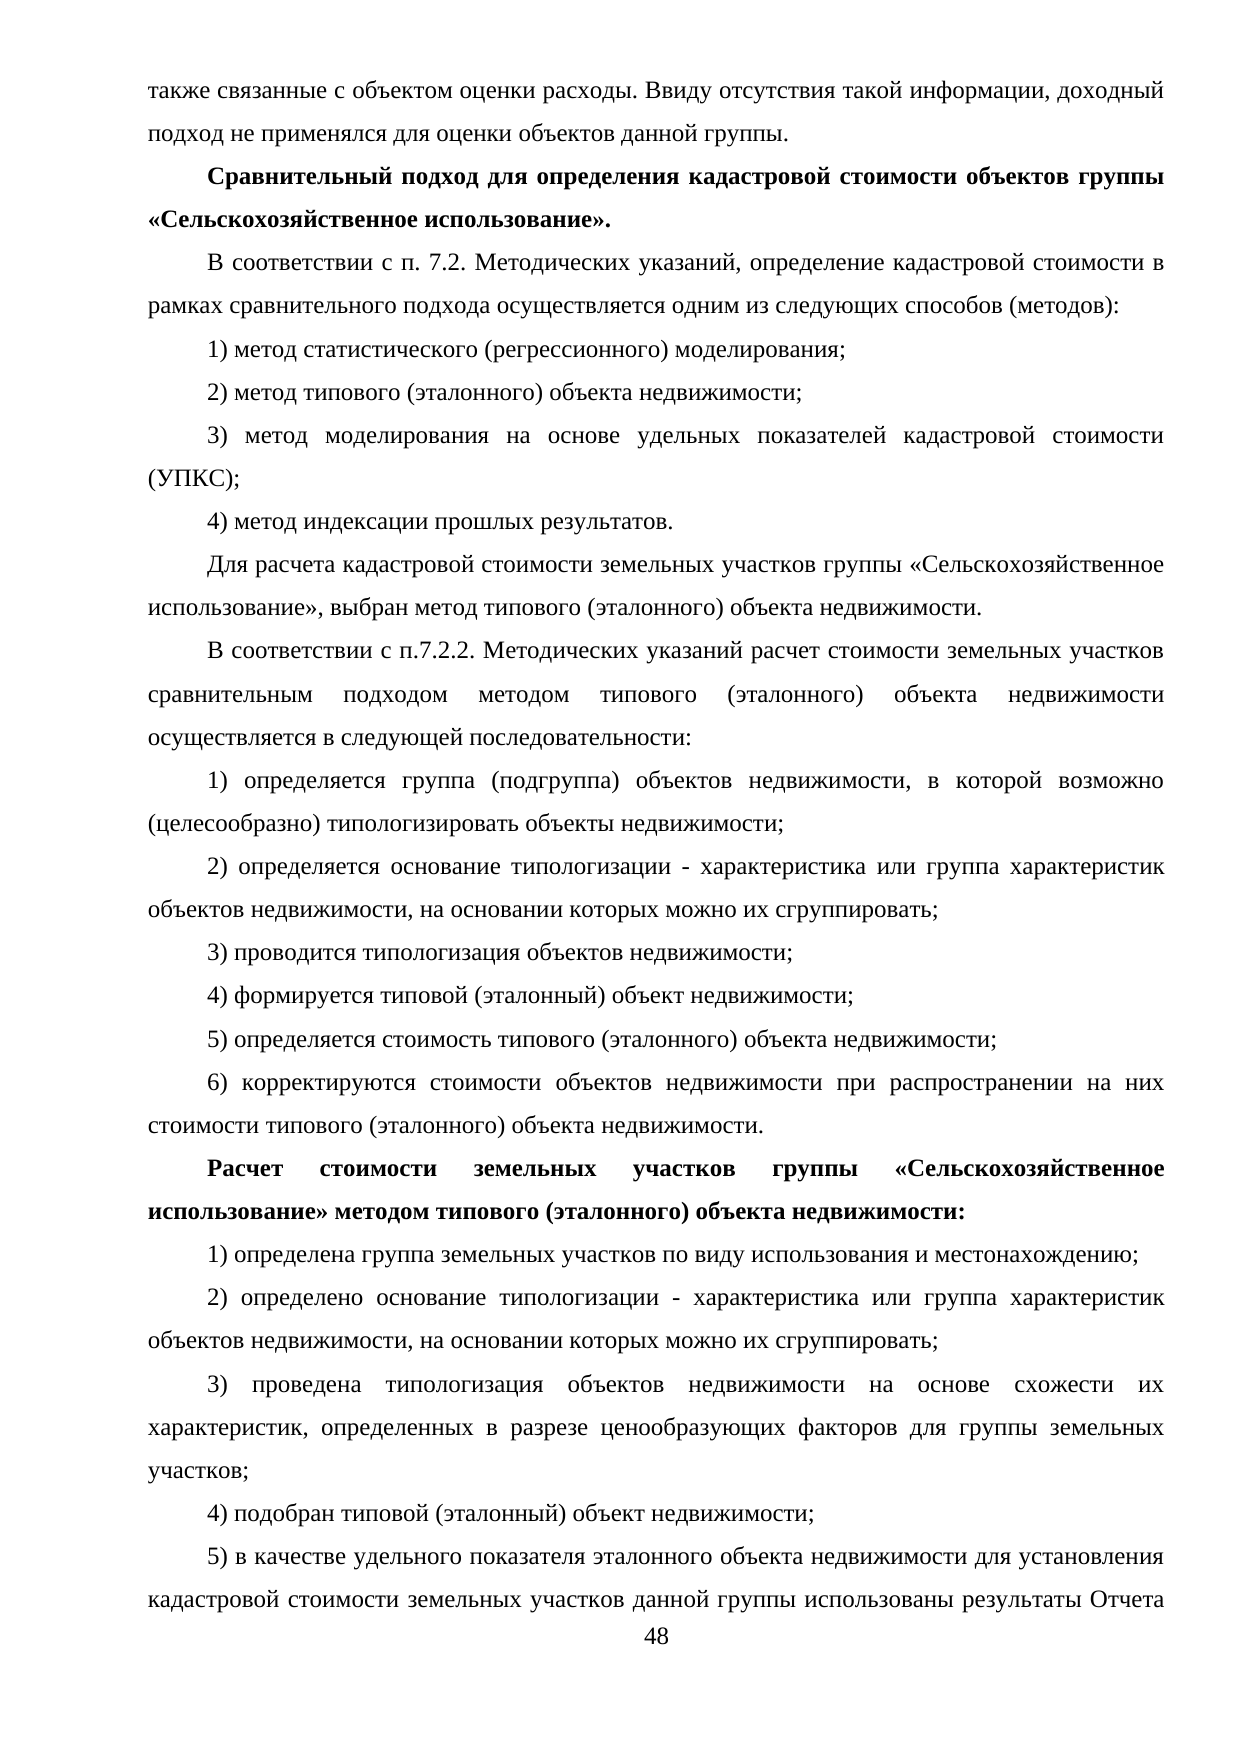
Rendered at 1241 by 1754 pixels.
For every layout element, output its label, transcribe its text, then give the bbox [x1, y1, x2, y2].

text 5) в качестве удельного показателя эталонного объекта недвижимости для установления кадастровой стоимости земельных участков данной группы использованы результаты Отчета [148, 1541, 1165, 1613]
text В соответствии с п. 7.2. Методических указаний, определение кадастровой стоимости в рамках сравнительного подхода осуществляется одним из следующих способов (методов): [148, 247, 1165, 319]
text 1) определена группа земельных участков по виду использования и местонахождению; [148, 1239, 1165, 1268]
text 4) формируется типовой (эталонный) объект недвижимости; [148, 981, 1165, 1009]
text В соответствии с п.7.2.2. Методических указаний расчет стоимости земельных участков сравнительным подходом методом типового (эталонного) объекта недвижимости осуществляется в следующей последовательности: [148, 636, 1165, 751]
text 2) метод типового (эталонного) объекта недвижимости; [148, 377, 1165, 406]
text 5) определяется стоимость типового (эталонного) объекта недвижимости; [148, 1024, 1165, 1052]
text Расчет стоимости земельных участков группы «Сельскохозяйственное использование» методом типового (эталонного) объекта недвижимости: [148, 1153, 1165, 1225]
text 6) корректируются стоимости объектов недвижимости при распространении на них стоимости типового (эталонного) объекта недвижимости. [148, 1067, 1165, 1139]
text 3) проводится типологизация объектов недвижимости; [148, 937, 1165, 966]
text 3) метод моделирования на основе удельных показателей кадастровой стоимости (УПКС); [148, 420, 1165, 492]
text также связанные с объектом оценки расходы. Ввиду отсутствия такой информации, доходный подход не применялся для оценки объектов данной группы. [148, 75, 1165, 147]
text 4) подобран типовой (эталонный) объект недвижимости; [148, 1498, 1165, 1527]
text 1) определяется группа (подгруппа) объектов недвижимости, в которой возможно (целесообразно) типологизировать объекты недвижимости; [148, 765, 1165, 837]
text 1) метод статистического (регрессионного) моделирования; [148, 334, 1165, 362]
text Для расчета кадастровой стоимости земельных участков группы «Сельскохозяйственное использование», выбран метод типового (эталонного) объекта недвижимости. [148, 549, 1165, 621]
text 2) определяется основание типологизации - характеристика или группа характеристик объектов недвижимости, на основании которых можно их сгруппировать; [148, 851, 1165, 923]
text 2) определено основание типологизации - характеристика или группа характеристик объектов недвижимости, на основании которых можно их сгруппировать; [148, 1282, 1165, 1354]
text Сравнительный подход для определения кадастровой стоимости объектов группы «Сельскохозяйственное использование». [148, 161, 1165, 233]
text 4) метод индексации прошлых результатов. [148, 506, 1165, 535]
text 3) проведена типологизация объектов недвижимости на основе схожести их характеристик, определенных в разрезе ценообразующих факторов для группы земельных участков; [148, 1369, 1165, 1484]
